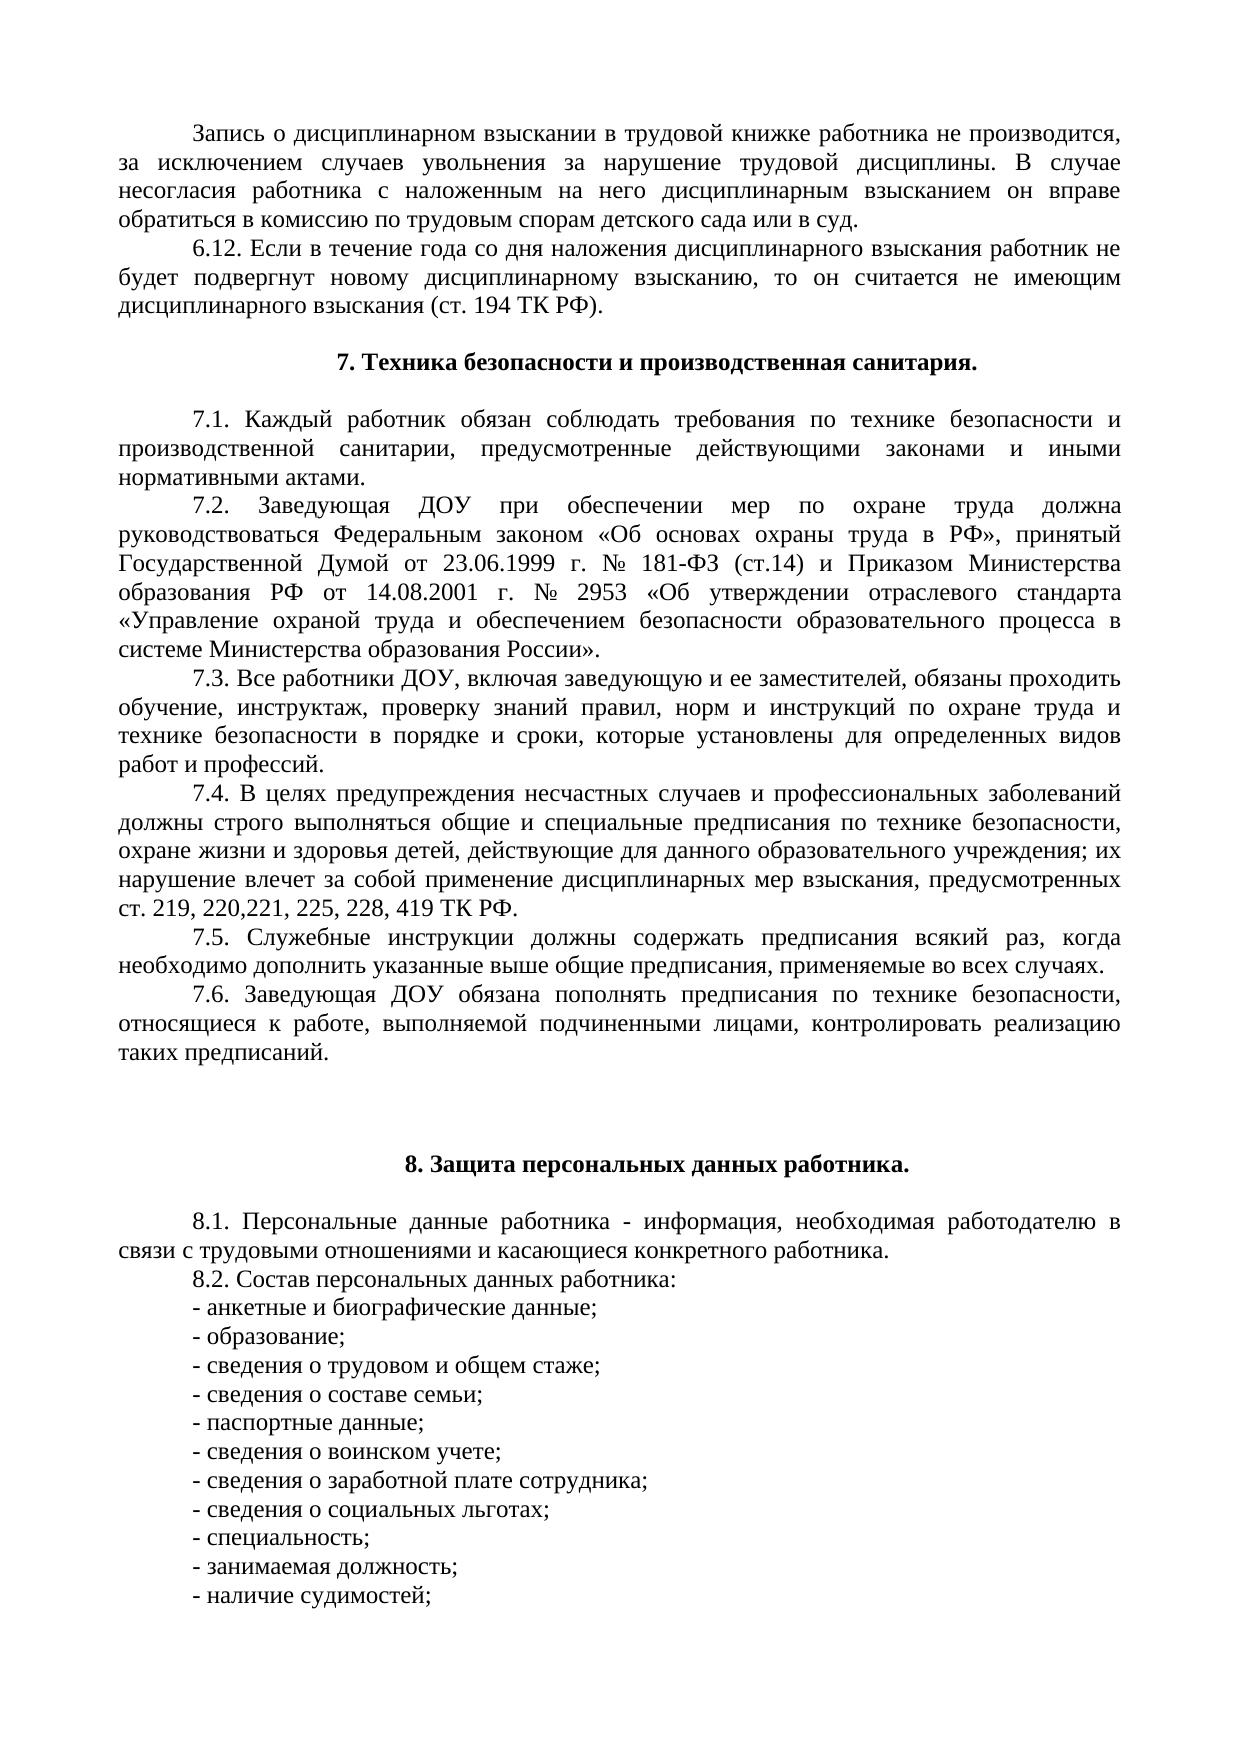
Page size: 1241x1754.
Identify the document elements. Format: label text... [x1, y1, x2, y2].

text 6.12. Если в течение года со дня наложения дисциплинарного взыскания работник не будет подвергнут новому дисциплинарному взысканию, то он считается не имеющим дисциплинарного взыскания (ст. 194 ТК РФ). [118, 233, 1122, 319]
text - сведения о заработной плате сотрудника; [118, 1465, 1122, 1494]
text Запись о дисциплинарном взыскании в трудовой книжке работника не производится, за исключением случаев увольнения за нарушение трудовой дисциплины. В случае несогласия работника с наложенным на него дисциплинарным взысканием он вправе обратиться в комиссию по трудовым спорам детского сада или в суд. [118, 118, 1122, 233]
text 7.1. Каждый работник обязан соблюдать требования по технике безопасности и производственной санитарии, предусмотренные действующими законами и иными нормативными актами. [118, 404, 1122, 490]
text 7.3. Все работники ДОУ, включая заведующую и ее заместителей, обязаны проходить обучение, инструктаж, проверку знаний правил, норм и инструкций по охране труда и технике безопасности в порядке и сроки, которые установлены для определенных видов работ и профессий. [118, 663, 1122, 778]
text 7.6. Заведующая ДОУ обязана пополнять предписания по технике безопасности, относящиеся к работе, выполняемой подчиненными лицами, контролировать реализацию таких предписаний. [118, 979, 1122, 1065]
text - сведения о воинском учете; [118, 1436, 1122, 1465]
text 7.5. Служебные инструкции должны содержать предписания всякий раз, когда необходимо дополнить указанные выше общие предписания, применяемые во всех случаях. [118, 922, 1122, 979]
text 7.2. Заведующая ДОУ при обеспечении мер по охране труда должна руководствоваться Федеральным законом «Об основах охраны труда в РФ», принятый Государственной Думой от 23.06.1999 г. № 181-ФЗ (ст.14) и Приказом Министерства образования РФ от 14.08.2001 г. № 2953 «Об утверждении отраслевого стандарта «Управление охраной труда и обеспечением безопасности образовательного процесса в системе Министерства образования России». [118, 490, 1122, 663]
text - сведения о социальных льготах; [118, 1494, 1122, 1522]
text - анкетные и биографические данные; [118, 1292, 1122, 1321]
text - образование; [118, 1321, 1122, 1350]
text 8.2. Состав персональных данных работника: [118, 1264, 1122, 1292]
text - сведения о трудовом и общем стаже; [118, 1350, 1122, 1379]
text - специальность; [118, 1522, 1122, 1551]
text 8. Защита персональных данных работника. [118, 1149, 1122, 1178]
text - наличие судимостей; [118, 1580, 1122, 1609]
text - сведения о составе семьи; [118, 1379, 1122, 1407]
text 7.4. В целях предупреждения несчастных случаев и профессиональных заболеваний должны строго выполняться общие и специальные предписания по технике безопасности, охране жизни и здоровья детей, действующие для данного образовательного учреждения; их нарушение влечет за собой применение дисциплинарных мер взыскания, предусмотренных ст. 219, 220,221, 225, 228, 419 ТК РФ. [118, 778, 1122, 922]
text - занимаемая должность; [118, 1551, 1122, 1580]
text 8.1. Персональные данные работника - информация, необходимая работодателю в связи с трудовыми отношениями и касающиеся конкретного работника. [118, 1206, 1122, 1264]
text - паспортные данные; [118, 1407, 1122, 1436]
text 7. Техника безопасности и производственная санитария. [118, 347, 1122, 376]
